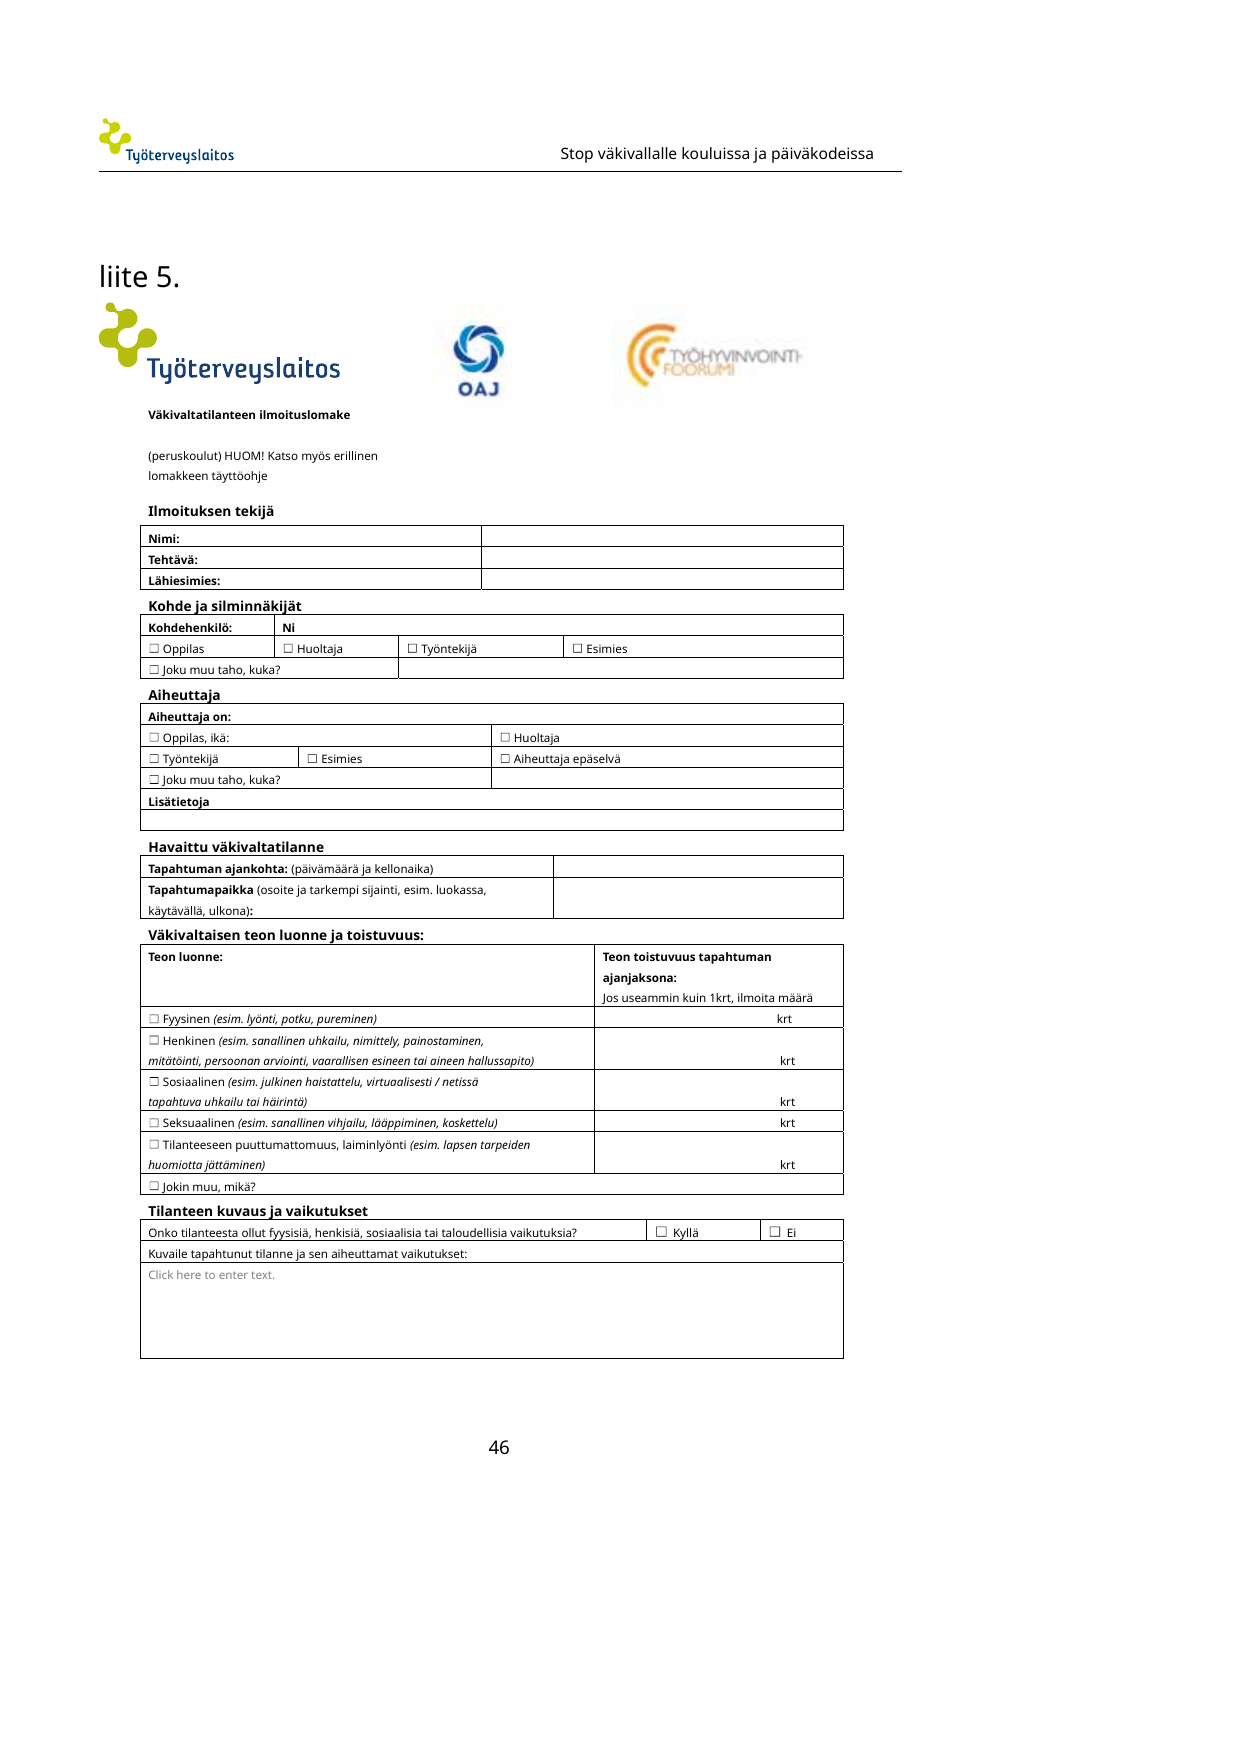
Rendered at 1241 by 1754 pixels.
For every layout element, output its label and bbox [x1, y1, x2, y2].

picture [433, 303, 525, 422]
picture [612, 303, 824, 414]
